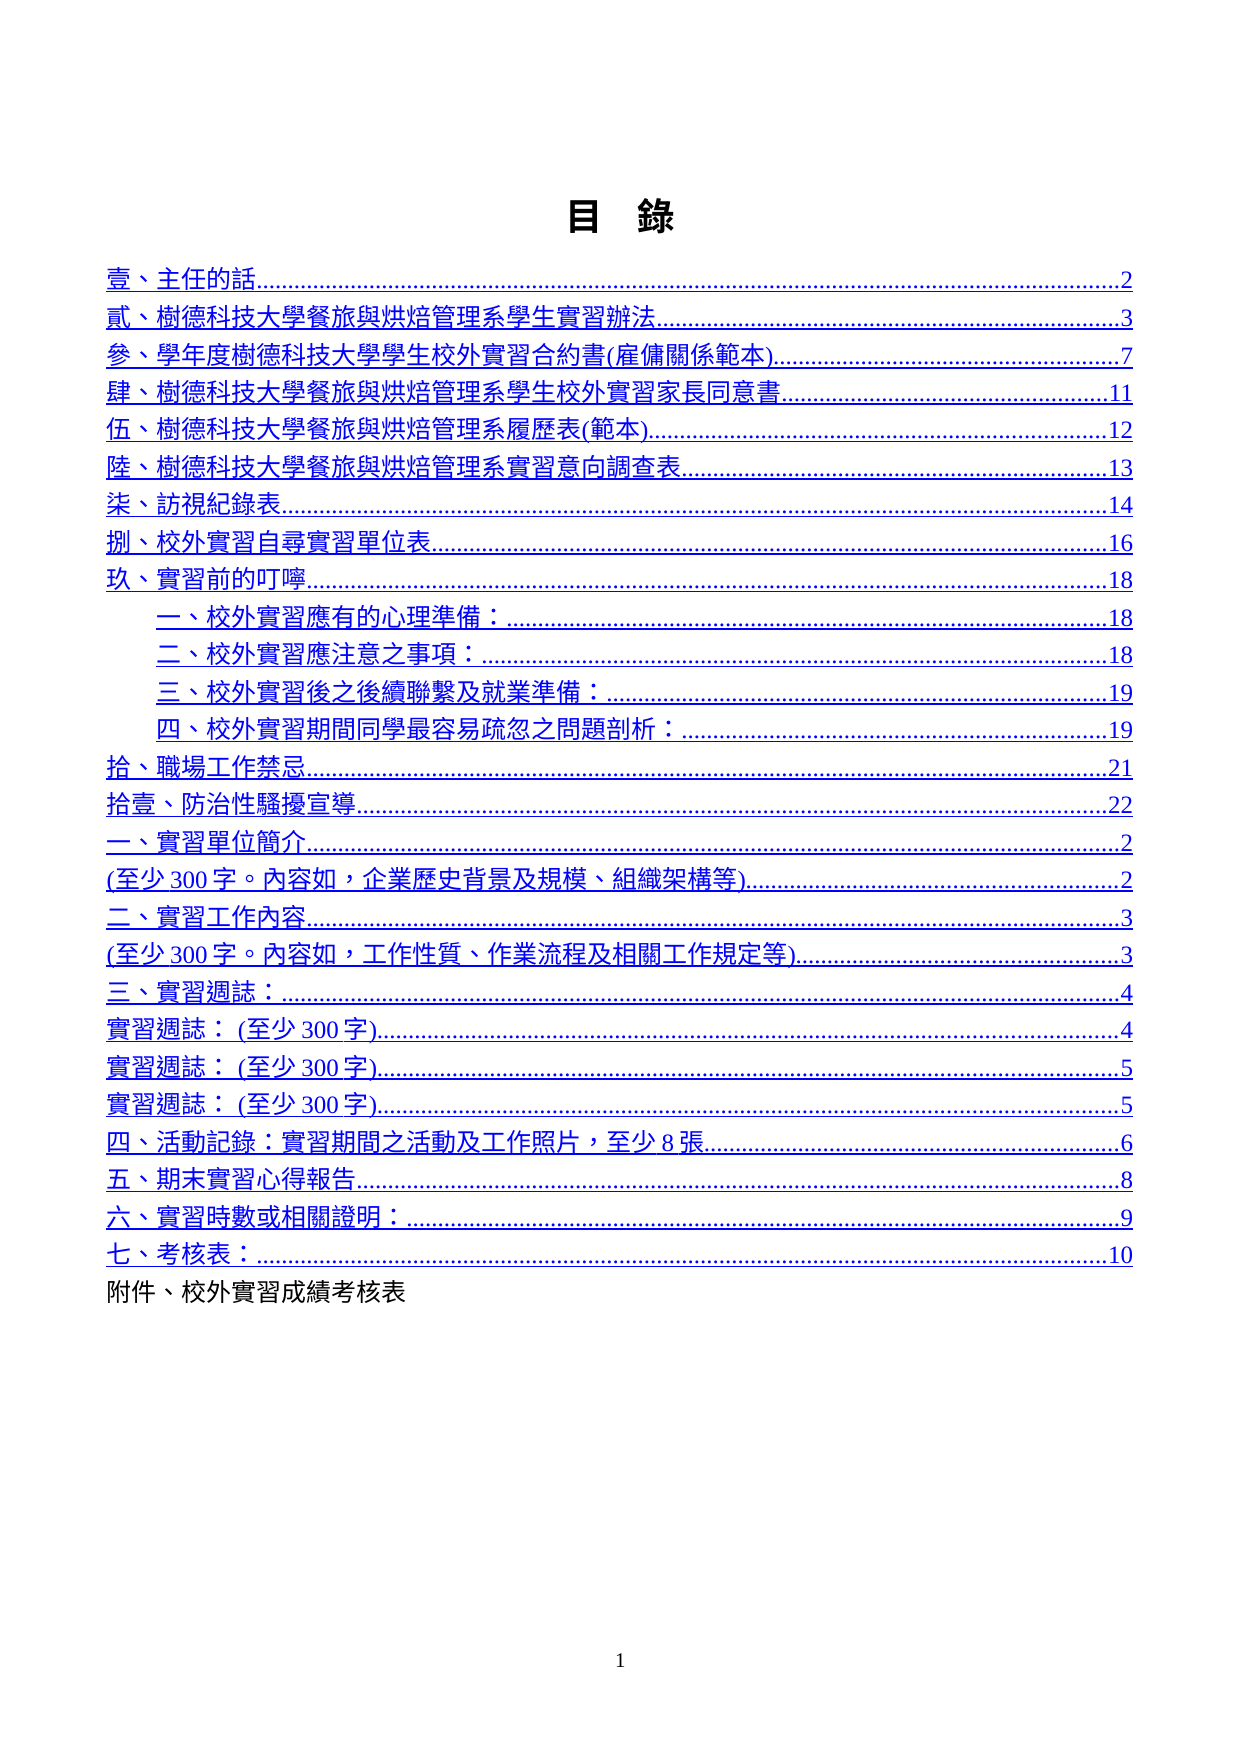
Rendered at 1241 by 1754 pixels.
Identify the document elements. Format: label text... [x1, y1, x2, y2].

text 三、校外實習後之後續聯繫及就業準備： 19 [156, 673, 1134, 710]
text 實習週誌： (至少300字) 5 [106, 1048, 1134, 1085]
text 四、活動記錄：實習期間之活動及工作照片，至少8張 6 [106, 1123, 1134, 1160]
text 七、考核表： 10 [106, 1235, 1134, 1273]
text 陸、樹德科技大學餐旅與烘焙管理系實習意向調查表 13 [106, 448, 1134, 485]
text 一、校外實習應有的心理準備： 18 [156, 598, 1134, 635]
text 伍、樹德科技大學餐旅與烘焙管理系履歷表(範本) 12 [106, 410, 1134, 448]
text 目 錄 [106, 177, 1134, 252]
text 實習週誌： (至少300字) 4 [106, 1010, 1134, 1048]
text 附件、校外實習成績考核表 [106, 1273, 1134, 1310]
text 四、校外實習期間同學最容易疏忽之問題剖析： 19 [156, 710, 1134, 748]
text 一、實習單位簡介 2 [106, 823, 1134, 860]
text 五、期末實習心得報告 8 [106, 1160, 1134, 1198]
text 二、校外實習應注意之事項： 18 [156, 635, 1134, 673]
text 拾、職場工作禁忌 21 [106, 748, 1134, 785]
text 柒、訪視紀錄表 14 [106, 485, 1134, 523]
text 壹、主任的話 2 [106, 260, 1134, 298]
text 肆、樹德科技大學餐旅與烘焙管理系學生校外實習家長同意書 11 [106, 373, 1134, 410]
text 二、實習工作內容 3 [106, 898, 1134, 935]
text (至少300字。內容如，工作性質、作業流程及相關工作規定等) 3 [106, 935, 1134, 973]
text 參、學年度樹德科技大學學生校外實習合約書(雇傭關係範本) 7 [106, 335, 1134, 373]
text 三、實習週誌： 4 [106, 973, 1134, 1010]
text (至少300字。內容如，企業歷史背景及規模、組織架構等) 2 [106, 860, 1134, 898]
text 玖、實習前的叮嚀 18 [106, 560, 1134, 598]
text 六、實習時數或相關證明： 9 [106, 1198, 1134, 1235]
text 捌、校外實習自尋實習單位表 16 [106, 523, 1134, 560]
text 實習週誌： (至少300字) 5 [106, 1085, 1134, 1123]
text 貳、樹德科技大學餐旅與烘焙管理系學生實習辦法 3 [106, 298, 1134, 335]
text 拾壹、防治性騷擾宣導 22 [106, 785, 1134, 823]
